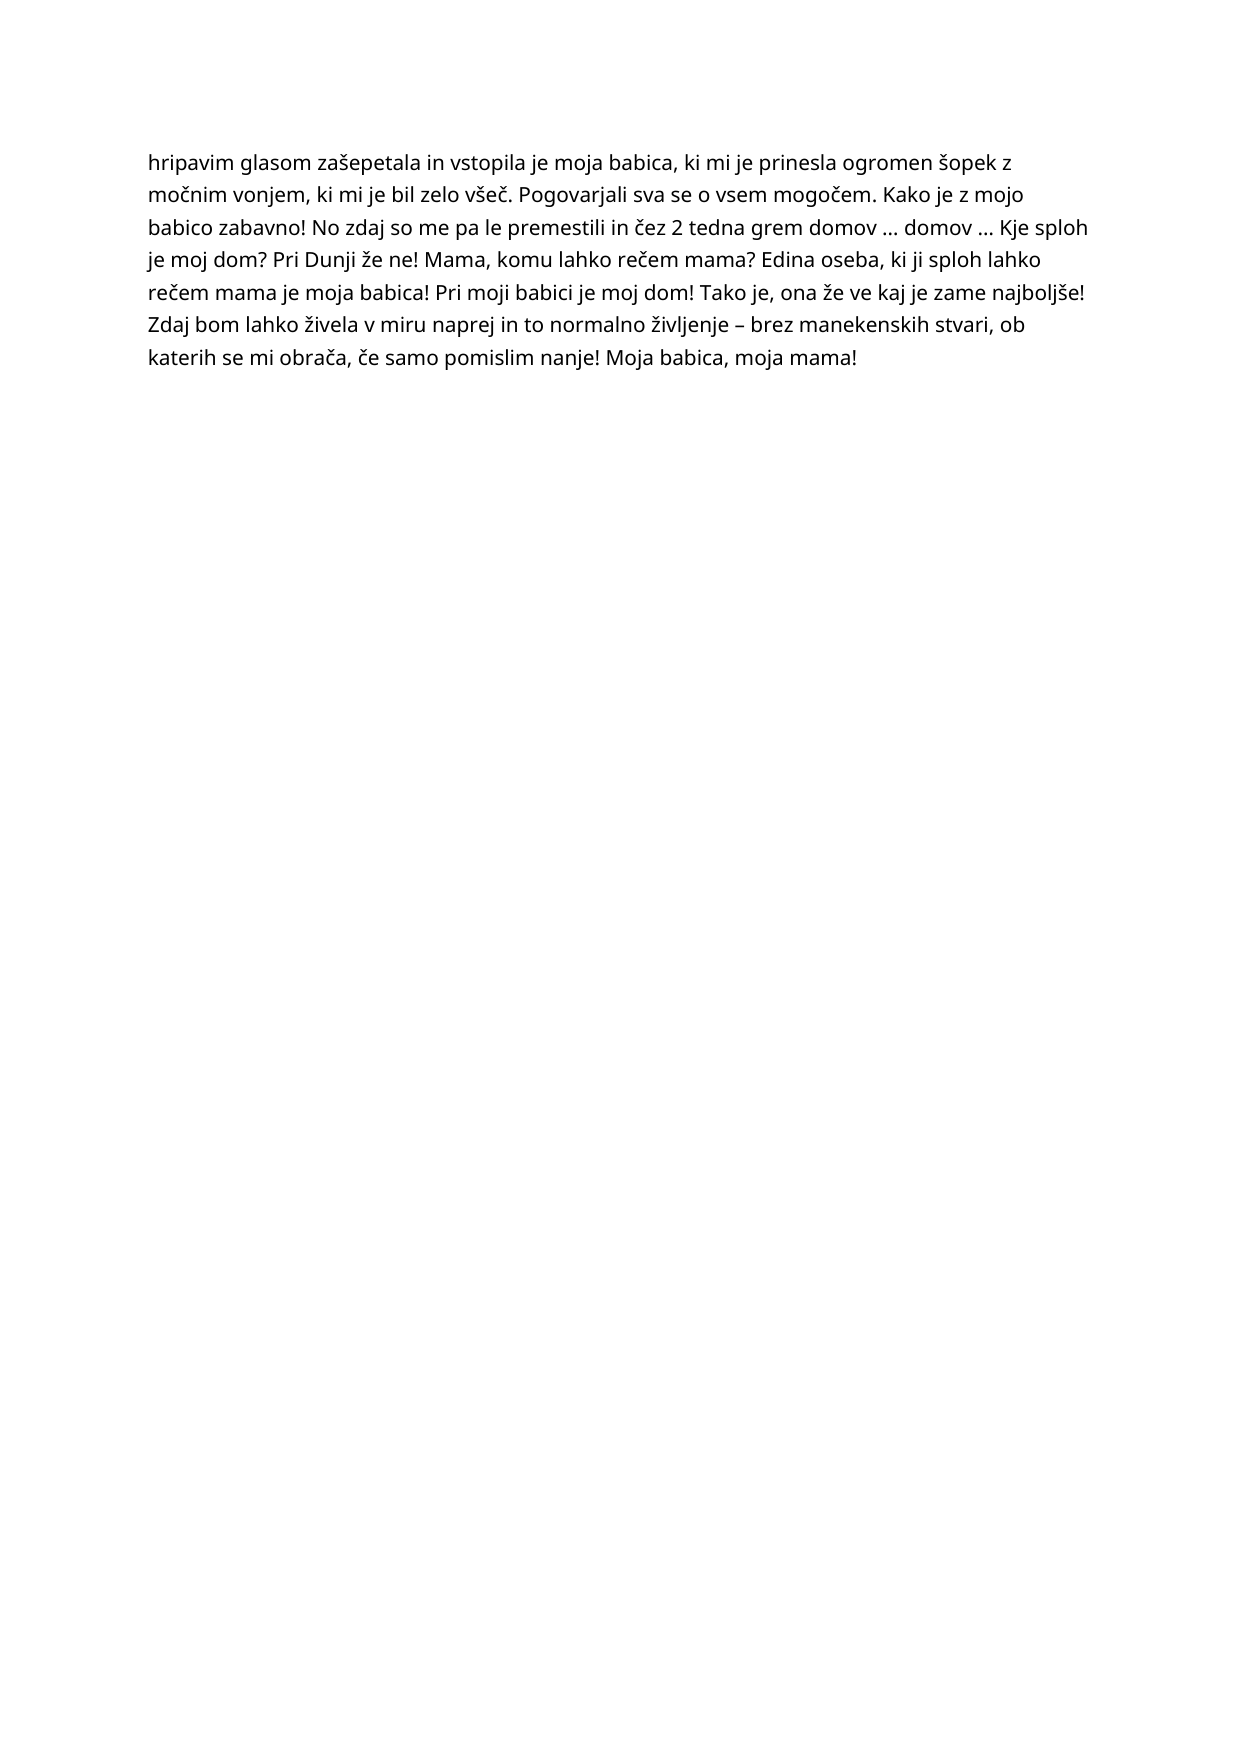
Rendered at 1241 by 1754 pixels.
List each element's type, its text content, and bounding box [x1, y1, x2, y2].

text hripavim glasom zašepetala in vstopila je moja babica, ki mi je prinesla ogromen šopek z močnim vonjem, ki mi je bil zelo všeč. Pogovarjali sva se o vsem mogočem. Kako je z mojo babico zabavno! No zdaj so me pa le premestili in čez 2 tedna grem domov … domov … Kje sploh je moj dom? Pri Dunji že ne! Mama, komu lahko rečem mama? Edina oseba, ki ji sploh lahko rečem mama je moja babica! Pri moji babici je moj dom! Tako je, ona že ve kaj je zame najboljše! Zdaj bom lahko živela v miru naprej in to normalno življenje – brez manekenskih stvari, ob katerih se mi obrača, če samo pomislim nanje! Moja babica, moja mama! [148, 148, 1093, 372]
